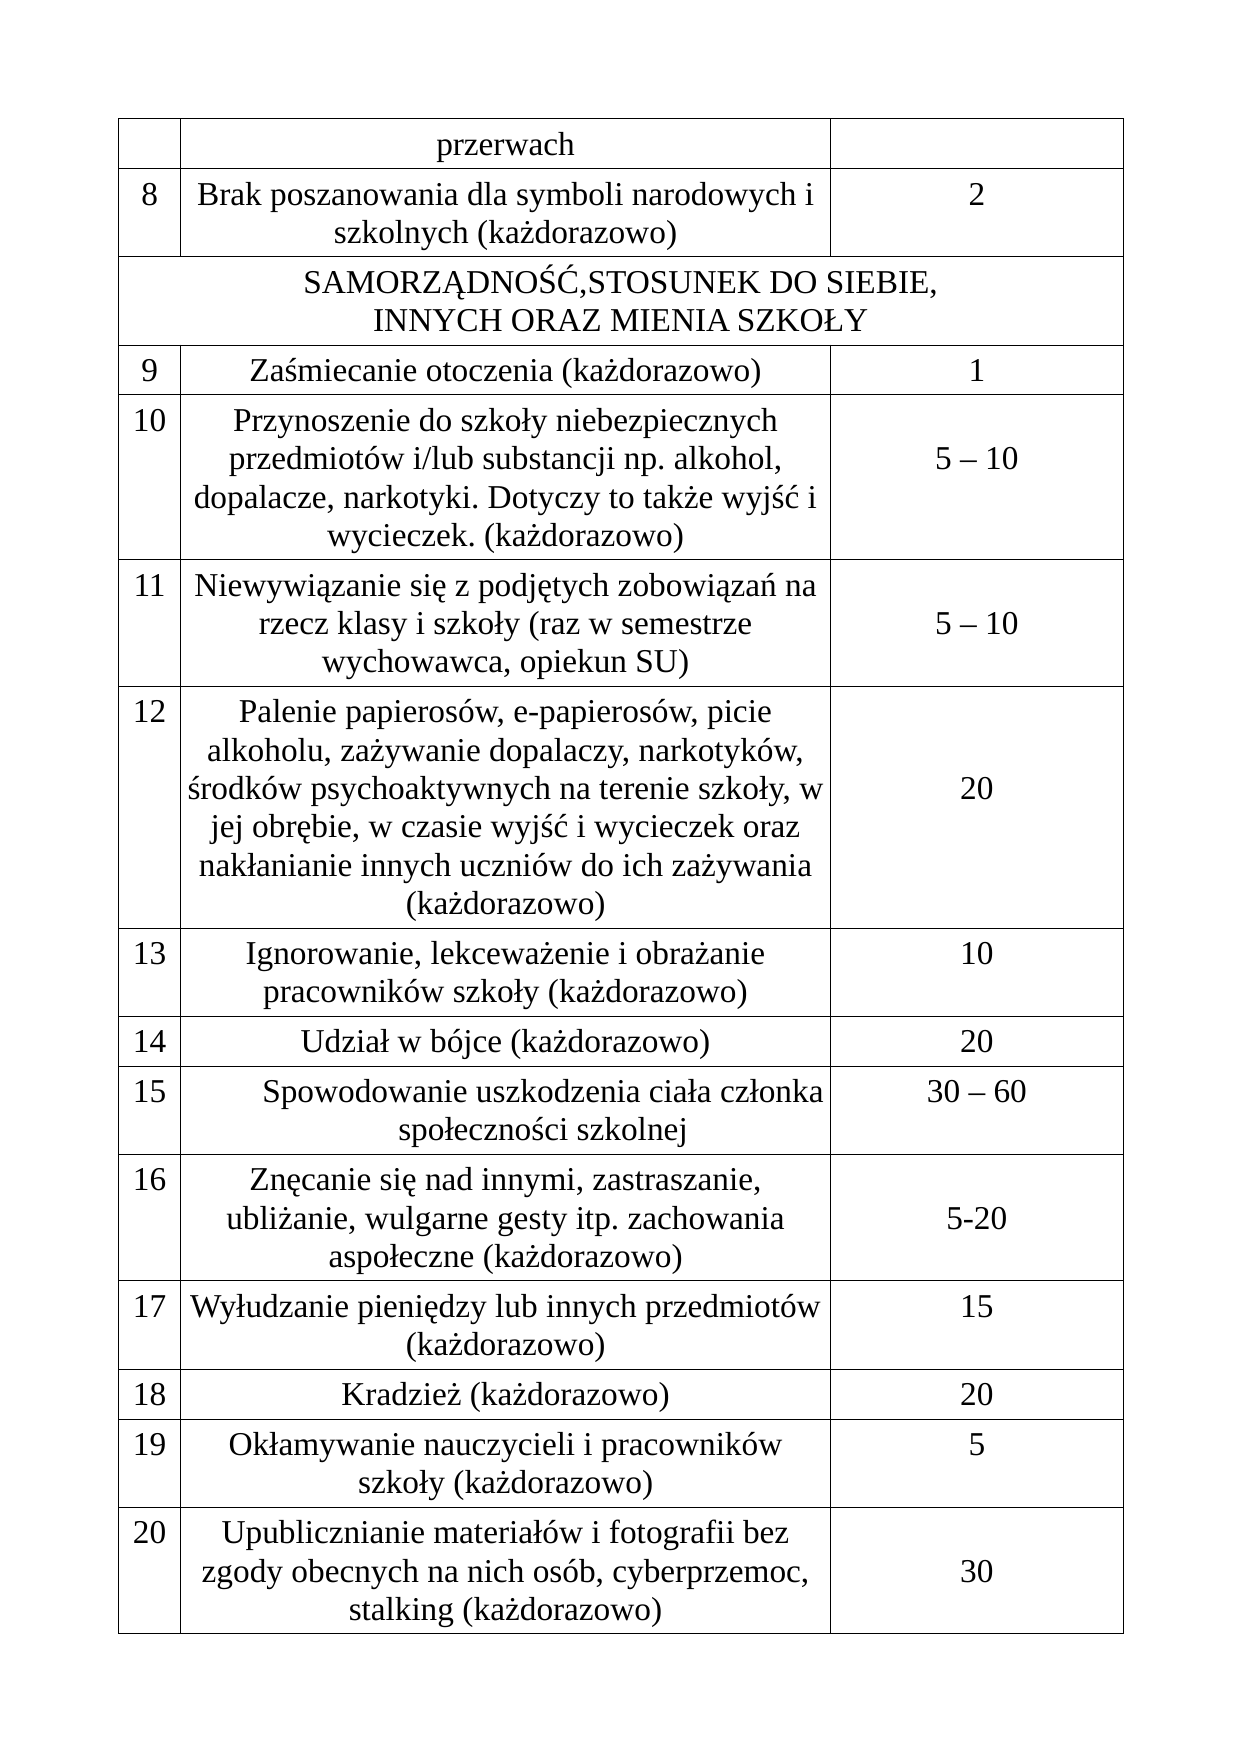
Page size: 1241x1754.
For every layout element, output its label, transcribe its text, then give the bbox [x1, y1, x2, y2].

table_cell Palenie papierosów, e-papierosów, picie alkoholu, zażywanie dopalaczy, narkotyków, środków psychoaktywnych na terenie szkoły, w jej obrębie, w czasie wyjść i wycieczek oraz nakłanianie innych uczniów do ich zażywania (każdorazowo) [181, 687, 830, 927]
table_cell 15 [119, 1067, 180, 1154]
table_cell 12 [119, 687, 180, 927]
table_cell Przynoszenie do szkoły niebezpiecznych przedmiotów i/lub substancji np. alkohol, dopalacze, narkotyki. Dotyczy to także wyjść i wycieczek. (każdorazowo) [181, 395, 830, 559]
table_cell 5 – 10 [831, 560, 1123, 686]
table_cell Wyłudzanie pieniędzy lub innych przedmiotów (każdorazowo) [181, 1281, 830, 1368]
table_cell 11 [119, 560, 180, 686]
table_cell Udział w bójce (każdorazowo) [181, 1017, 830, 1066]
table_cell [119, 119, 180, 168]
table_cell 5 – 10 [831, 395, 1123, 559]
table_cell 18 [119, 1370, 180, 1418]
table_cell Kradzież (każdorazowo) [181, 1370, 830, 1418]
table_cell przerwach [181, 119, 830, 168]
table_cell 19 [119, 1420, 180, 1507]
table_cell Spowodowanie uszkodzenia ciała członka społeczności szkolnej [181, 1067, 830, 1154]
table_cell 10 [831, 929, 1123, 1016]
table_cell Niewywiązanie się z podjętych zobowiązań na rzecz klasy i szkoły (raz w semestrze wychowawca, opiekun SU) [181, 560, 830, 686]
table_cell 13 [119, 929, 180, 1016]
table_cell 20 [831, 687, 1123, 927]
table_cell 16 [119, 1155, 180, 1280]
table_cell 30 – 60 [831, 1067, 1123, 1154]
table_cell 14 [119, 1017, 180, 1066]
table_cell 1 [831, 346, 1123, 394]
table_cell 2 [831, 169, 1123, 256]
table_cell Znęcanie się nad innymi, zastraszanie, ubliżanie, wulgarne gesty itp. zachowania aspołeczne (każdorazowo) [181, 1155, 830, 1280]
table_cell Brak poszanowania dla symboli narodowych i szkolnych (każdorazowo) [181, 169, 830, 256]
table_cell Ignorowanie, lekceważenie i obrażanie pracowników szkoły (każdorazowo) [181, 929, 830, 1016]
table_cell 17 [119, 1281, 180, 1368]
table_cell 5 [831, 1420, 1123, 1507]
table_cell SAMORZĄDNOŚĆ,STOSUNEK DO SIEBIE, INNYCH ORAZ MIENIA SZKOŁY [119, 257, 1123, 344]
table_cell 8 [119, 169, 180, 256]
table_cell 20 [831, 1370, 1123, 1418]
table_cell 15 [831, 1281, 1123, 1368]
table_cell 10 [119, 395, 180, 559]
table_cell Zaśmiecanie otoczenia (każdorazowo) [181, 346, 830, 394]
table_cell 20 [119, 1508, 180, 1633]
table_cell 30 [831, 1508, 1123, 1633]
table_cell [831, 119, 1123, 168]
table_cell Upublicznianie materiałów i fotografii bez zgody obecnych na nich osób, cyberprzemoc, stalking (każdorazowo) [181, 1508, 830, 1633]
table_cell 9 [119, 346, 180, 394]
table_cell 5-20 [831, 1155, 1123, 1280]
table_cell Okłamywanie nauczycieli i pracowników szkoły (każdorazowo) [181, 1420, 830, 1507]
table_cell 20 [831, 1017, 1123, 1066]
